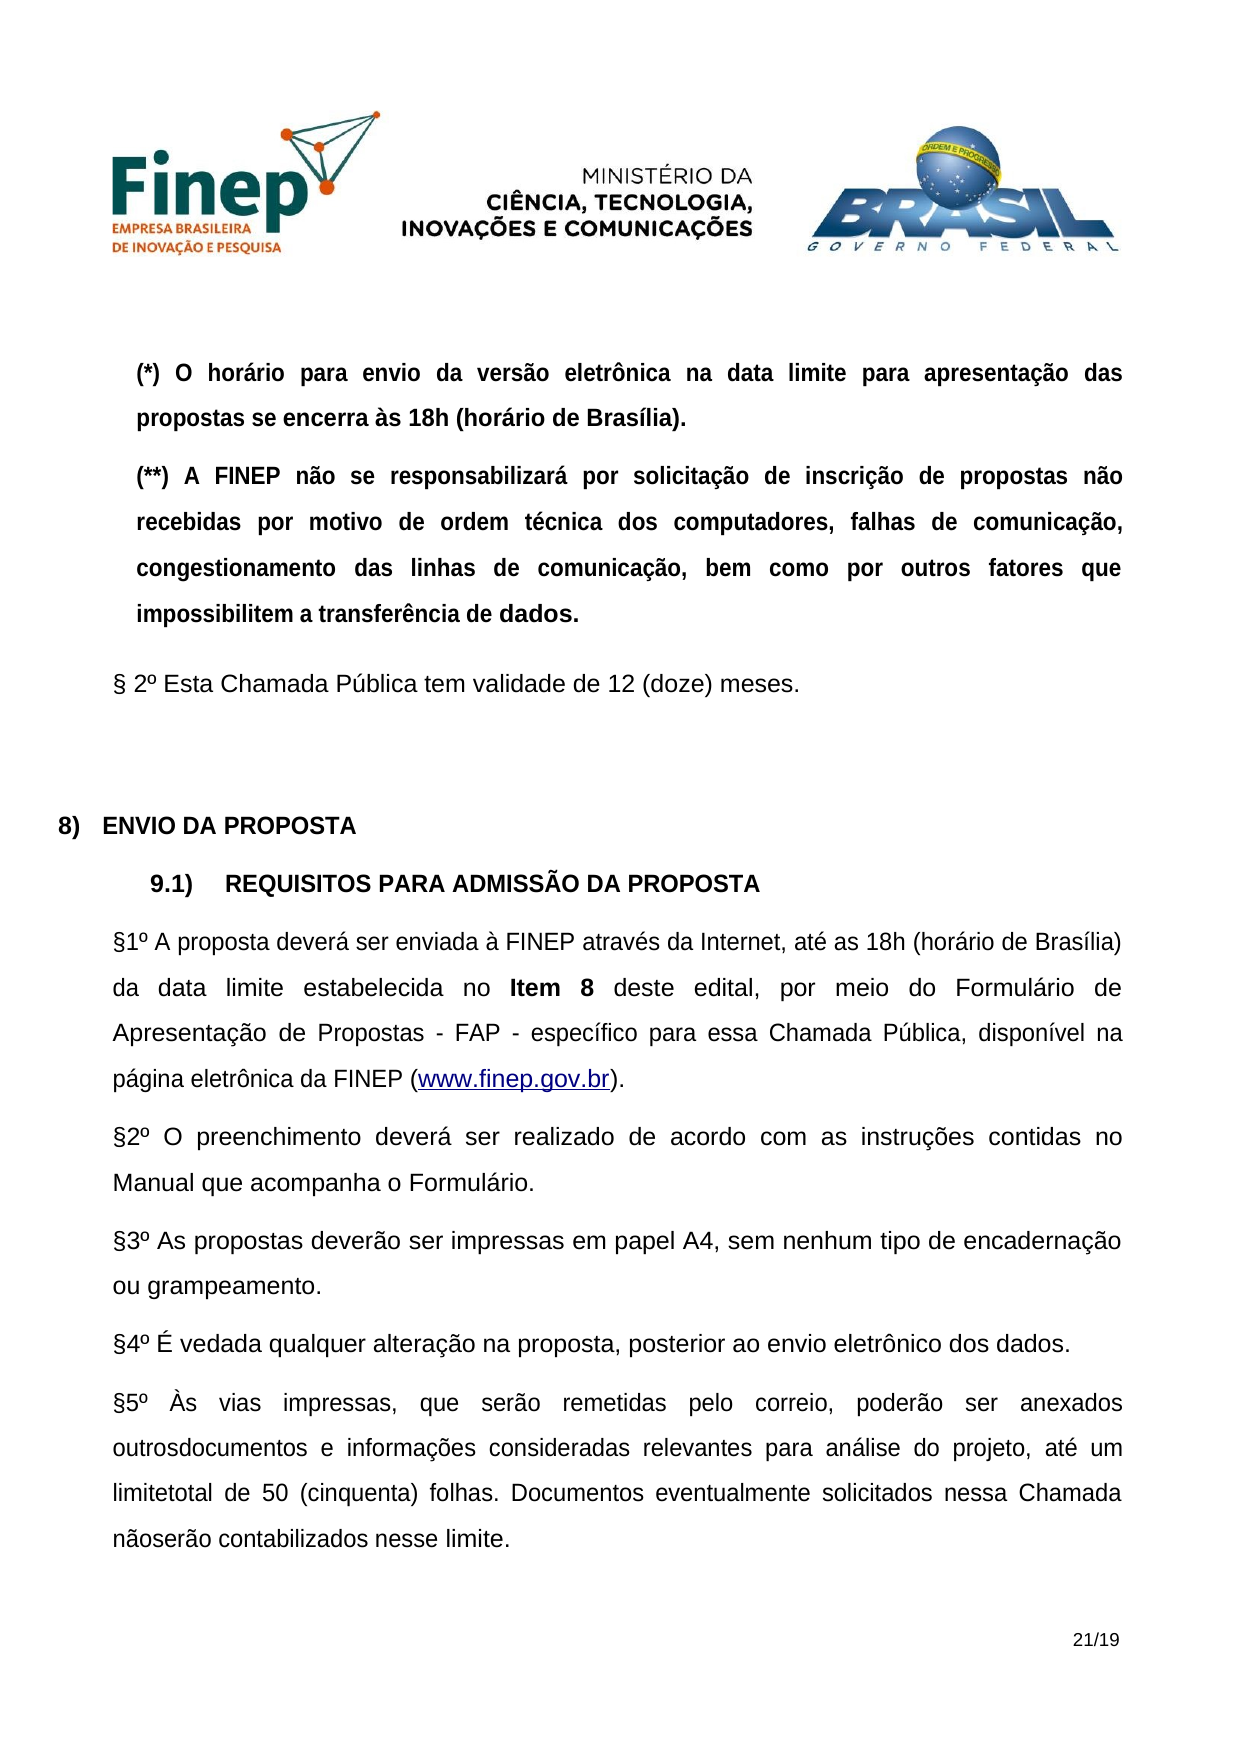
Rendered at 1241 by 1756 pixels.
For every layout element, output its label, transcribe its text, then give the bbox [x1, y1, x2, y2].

text §3º As propostas deverão ser impressas em papel A4, sem nenhum tipo de encadernação ou grampeamento. [112, 1226, 1122, 1300]
text (**) A FINEP não se responsabilizará por solicitação de inscrição de propostas não recebidas por motivo de ordem técnica dos computadores, falhas de comunicação, congestionamento das linhas de comunicação, bem como por outros fatores que impossibilitem a transferência de dados. [136, 461, 1123, 628]
subtitle (*) O horário para envio da versão eletrônica na data limite para apresentação das propostas se encerra às 18h (horário de Brasília). [136, 358, 1123, 432]
text § 2º Esta Chamada Pública tem validade de 12 (doze) meses. [112, 669, 1134, 698]
text §2º O preenchimento deverá ser realizado de acordo com as instruções contidas no Manual que acompanha o Formulário. [112, 1122, 1123, 1196]
text §1º A proposta deverá ser enviada à FINEP através da Internet, até as 18h (horário de Brasília) da data limite estabelecida no Item 8 deste edital, por meio do Formulário de Apresentação de Propostas - FAP - específico para essa Chamada Pública, disponível na página eletrônica da FINEP (www.finep.gov.br). [112, 927, 1123, 1092]
list REQUISITOS PARA ADMISSÃO DA PROPOSTA [150, 869, 1134, 898]
text §5º Às vias impressas, que serão remetidas pelo correio, poderão ser anexados outrosdocumentos e informações consideradas relevantes para análise do projeto, até um limitetotal de 50 (cinquenta) folhas. Documentos eventualmente solicitados nessa Chamada nãoserão contabilizados nesse limite. [112, 1388, 1123, 1553]
list ENVIO DA PROPOSTA [58, 811, 1134, 839]
text §4º É vedada qualquer alteração na proposta, posterior ao envio eletrônico dos dados. [112, 1329, 1134, 1358]
